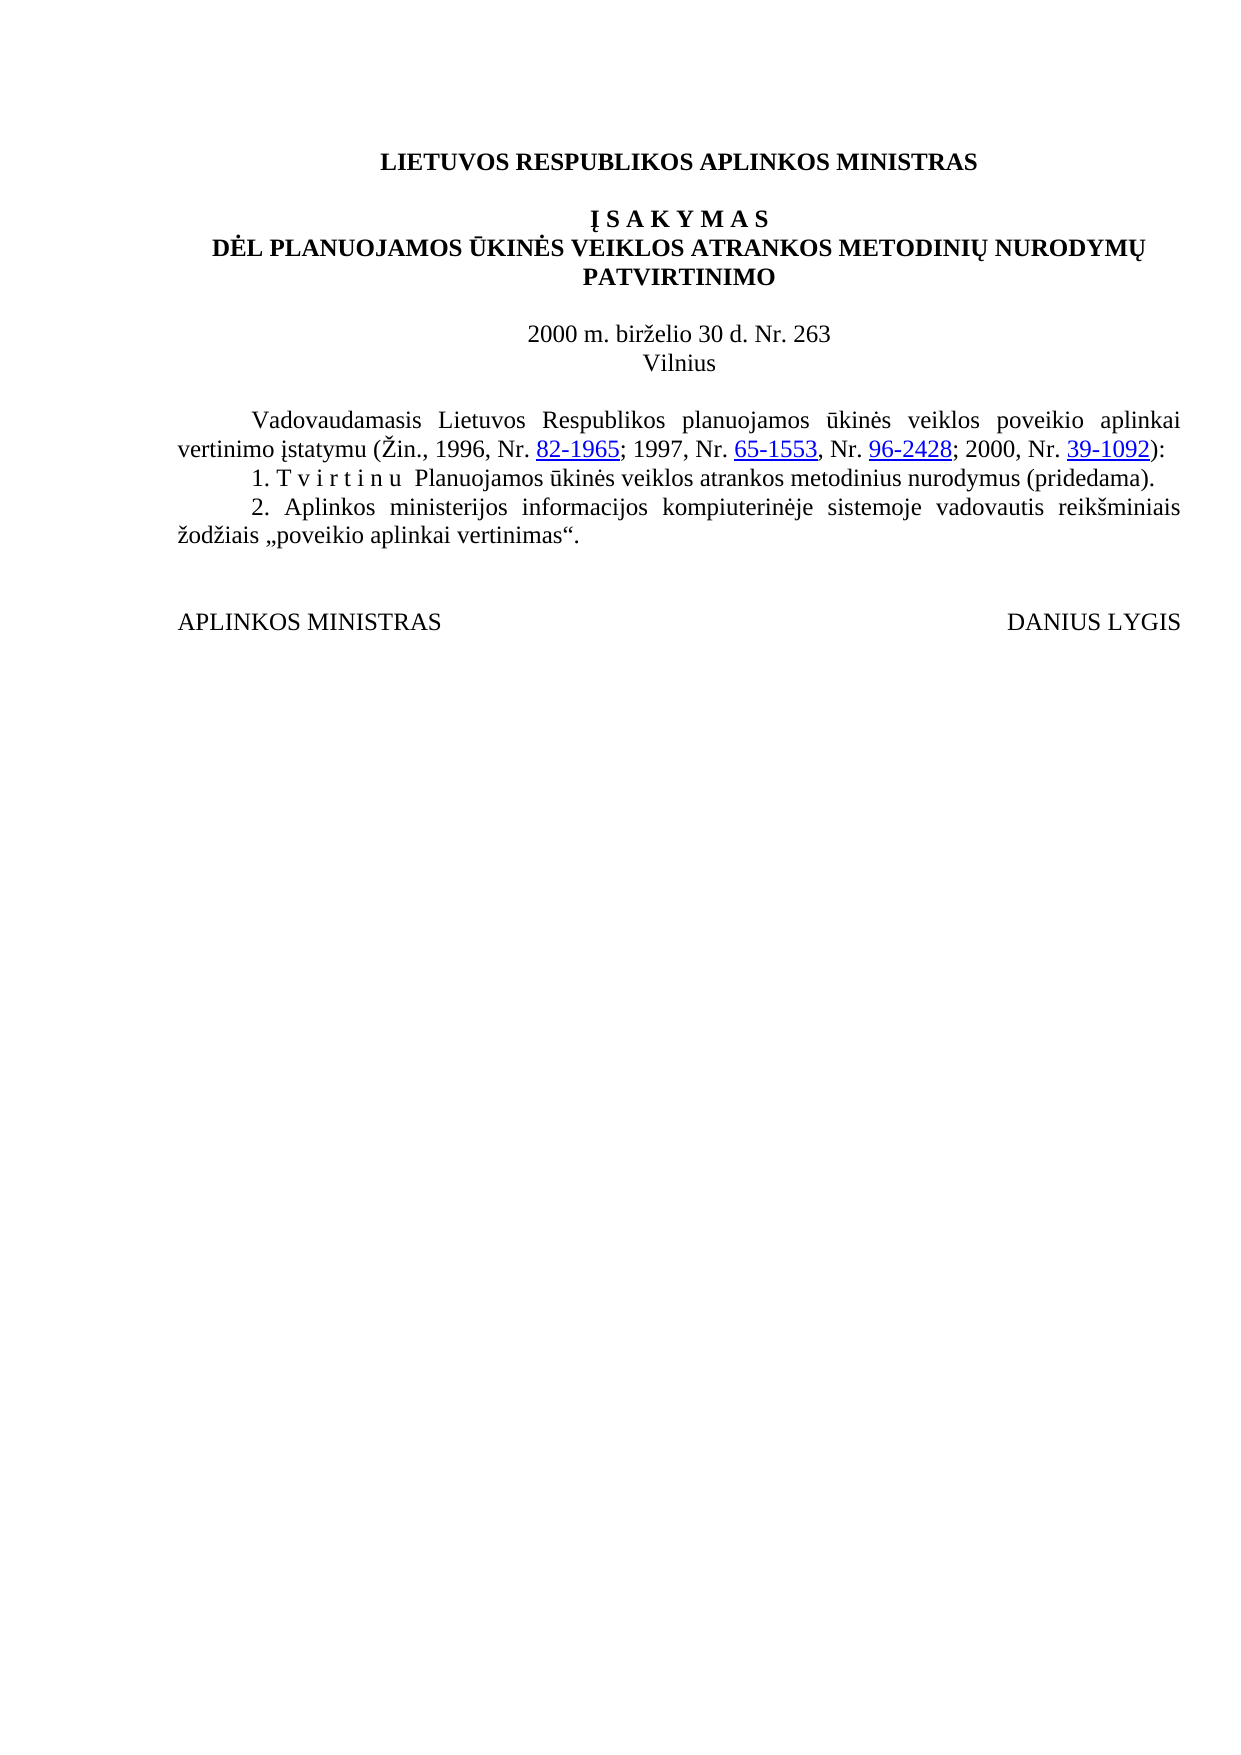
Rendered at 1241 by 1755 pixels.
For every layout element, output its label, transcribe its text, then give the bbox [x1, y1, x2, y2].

text 1. Tvirtinu Planuojamos ūkinės veiklos atrankos metodinius nurodymus (pridedama). [177, 463, 1181, 492]
text 2000 m. birželio 30 d. Nr. 263 [177, 319, 1181, 348]
text Vilnius [177, 348, 1181, 377]
text Aplinkos Ministras Danius Lygis [177, 607, 1181, 636]
text DĖL PLANUOJAMOS ŪKINĖS VEIKLOS ATRANKOS METODINIŲ NURODYMŲ PATVIRTINIMO [177, 233, 1181, 291]
text LIETUVOS RESPUBLIKOS APLINKOS MINISTRAS [177, 147, 1181, 176]
text Vadovaudamasis Lietuvos Respublikos planuojamos ūkinės veiklos poveikio aplinkai vertinimo įstatymu (Žin., 1996, Nr. 82-1965; 1997, Nr. 65-1553, Nr. 96-2428; 2000, Nr. 39-1092): [177, 406, 1181, 463]
text Į S A K Y M A S [177, 204, 1181, 233]
text 2. Aplinkos ministerijos informacijos kompiuterinėje sistemoje vadovautis reikšminiais žodžiais „poveikio aplinkai vertinimas“. [177, 492, 1181, 549]
